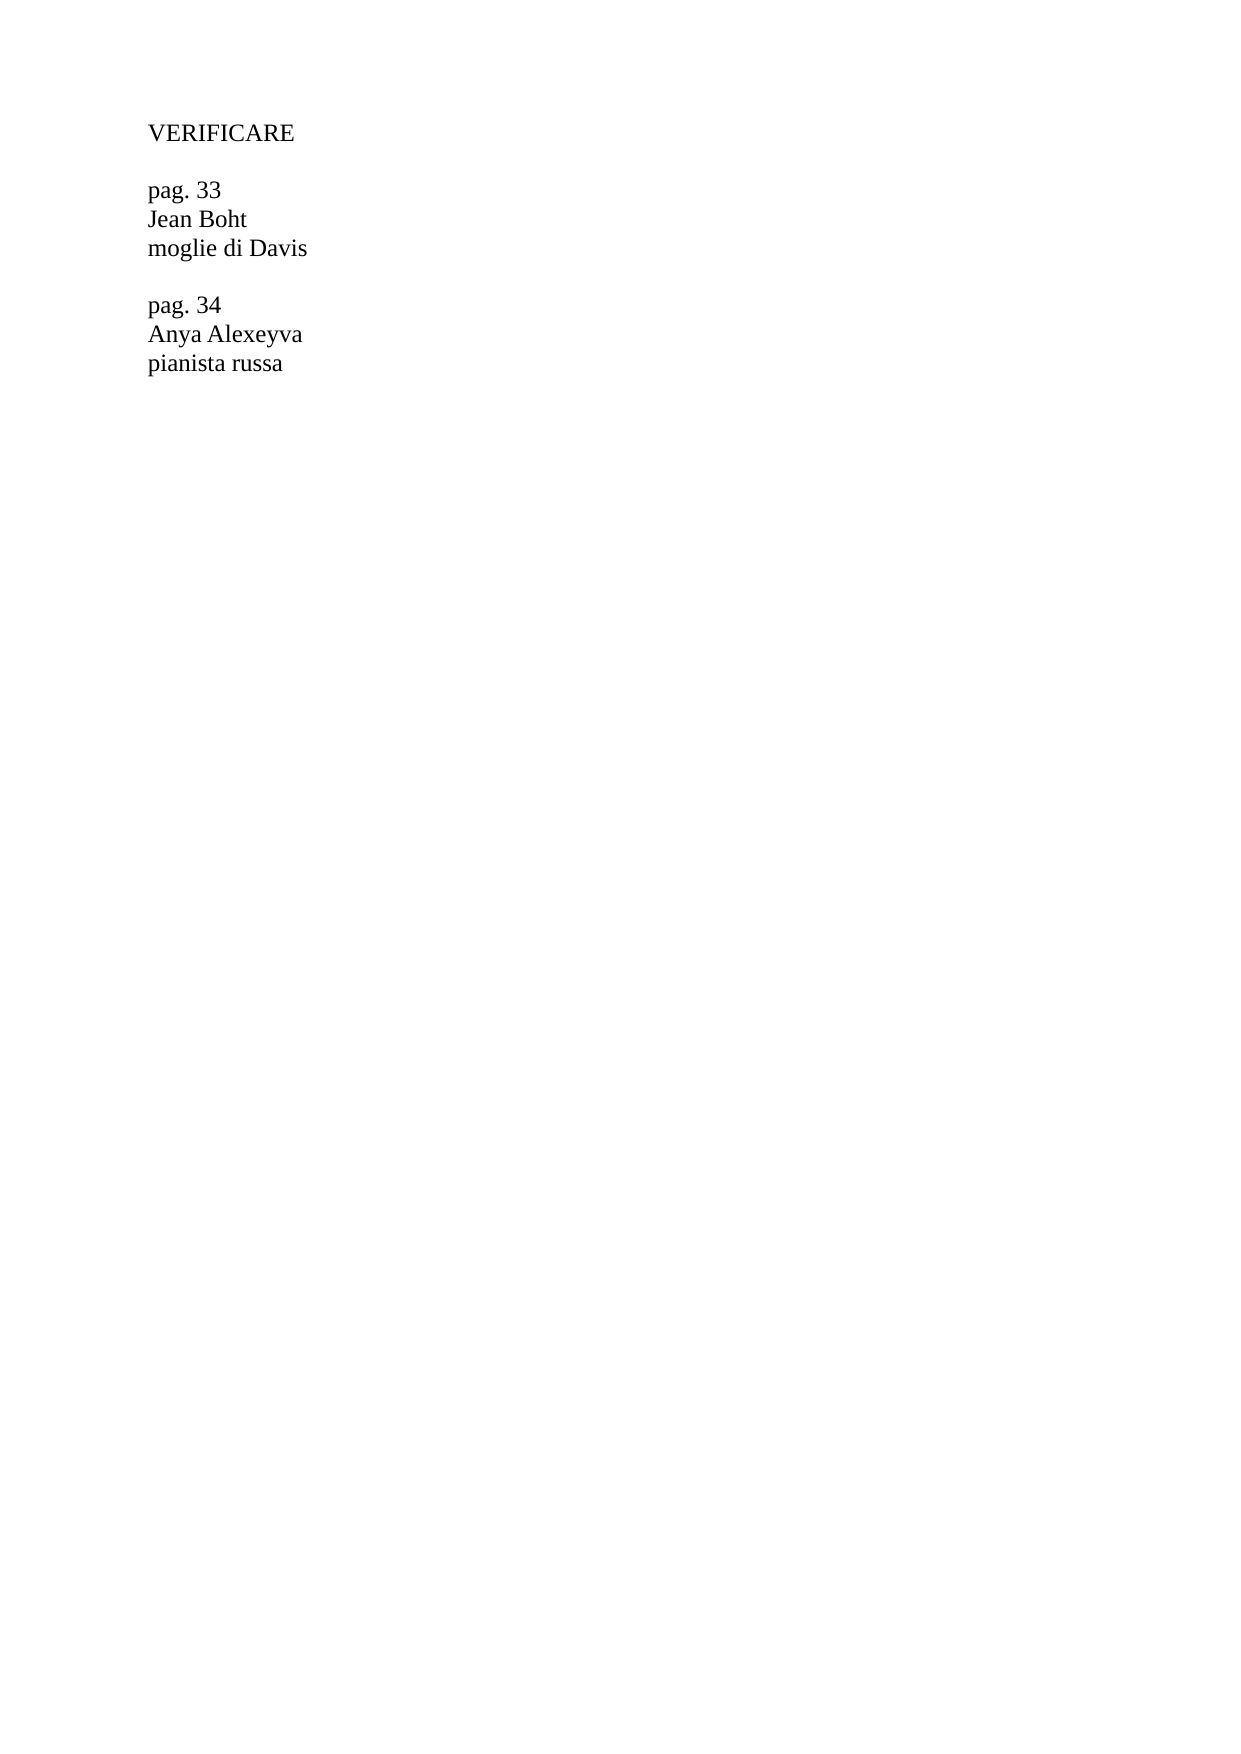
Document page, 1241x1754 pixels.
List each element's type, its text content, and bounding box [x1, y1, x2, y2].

text Anya Alexeyva [118, 319, 1122, 348]
text pianista russa [118, 348, 1122, 377]
text Jean Boht [118, 204, 1122, 233]
text VERIFICARE [118, 118, 1122, 147]
text pag. 33 [118, 176, 1122, 204]
text moglie di Davis [118, 233, 1122, 262]
text pag. 34 [118, 291, 1122, 319]
